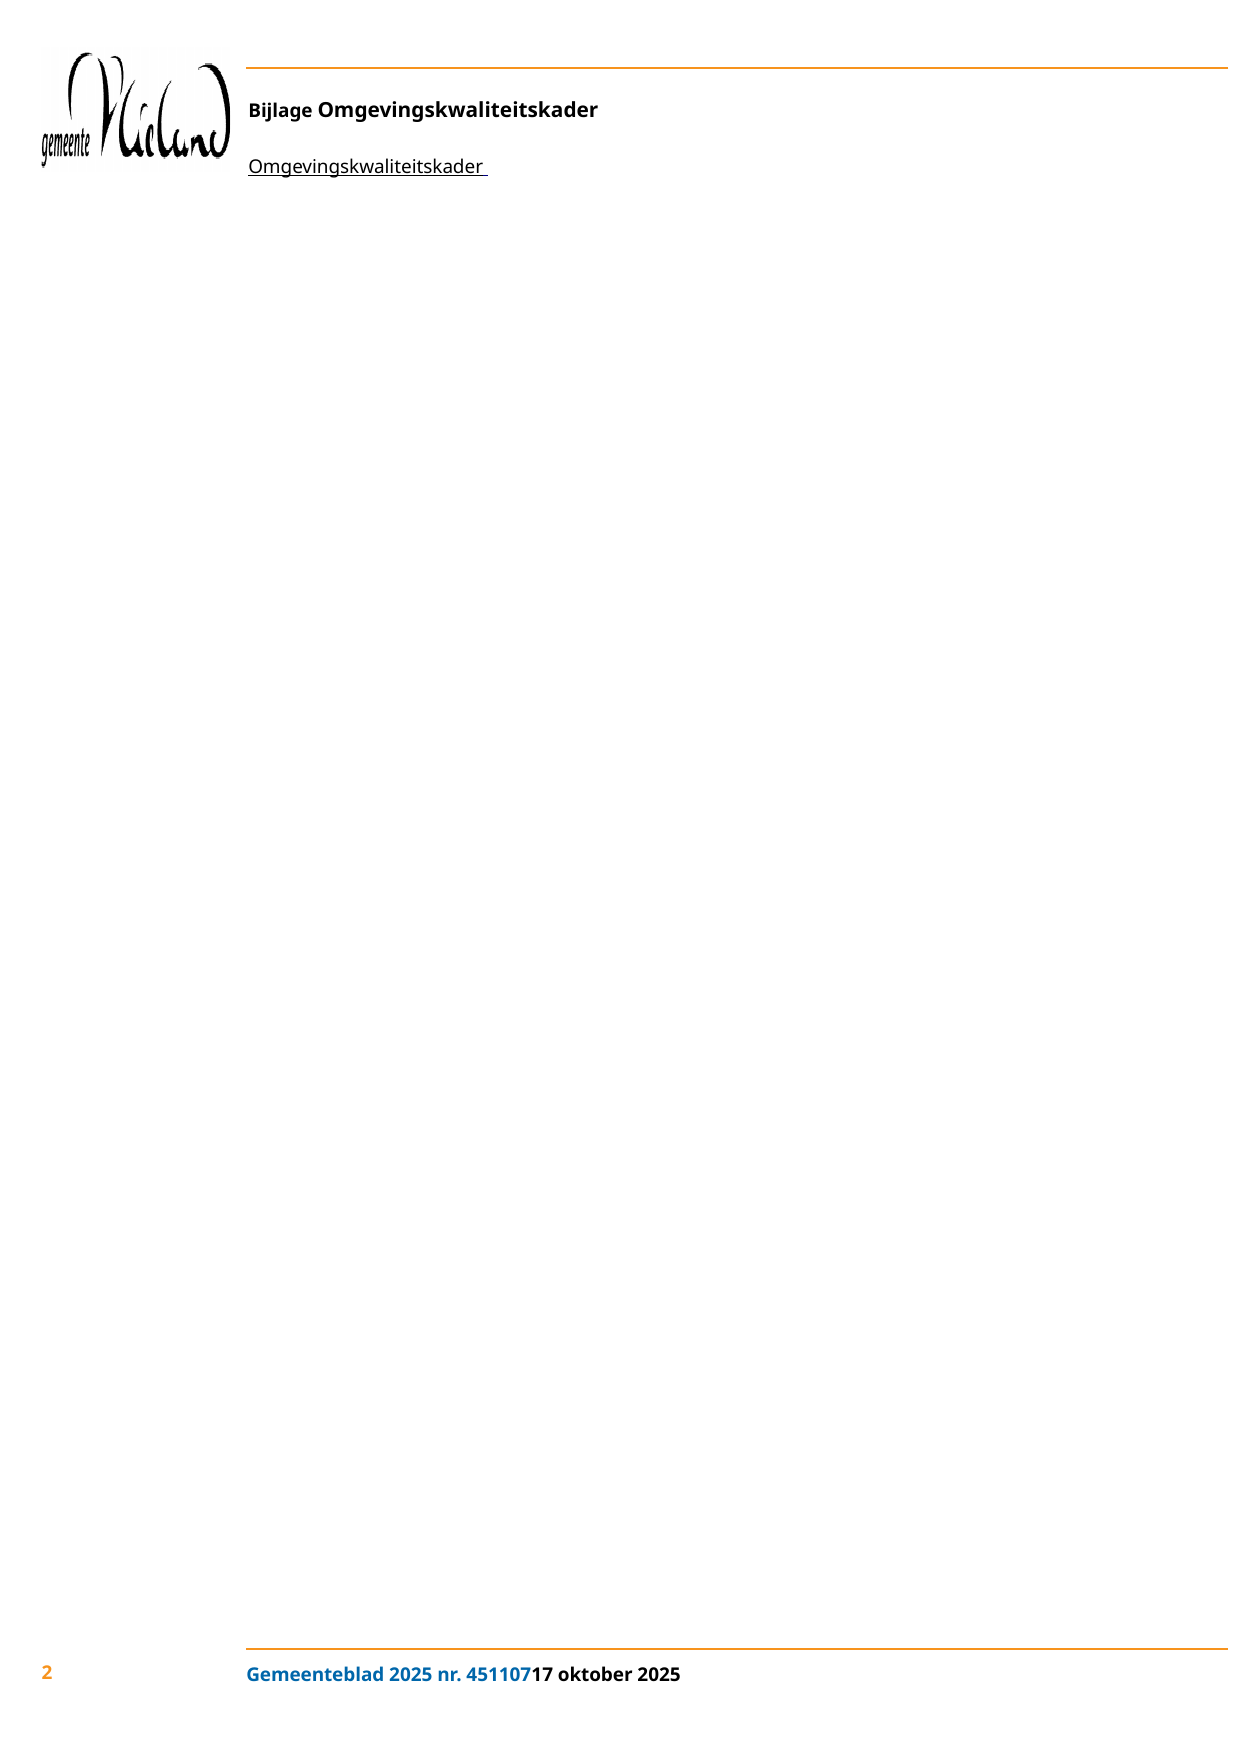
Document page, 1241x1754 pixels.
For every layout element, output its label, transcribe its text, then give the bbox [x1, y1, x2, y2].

text Omgevingskwaliteitskader [248, 153, 1152, 179]
text Bijlage Omgevingskwaliteitskader [248, 95, 1152, 123]
picture [41, 47, 231, 172]
